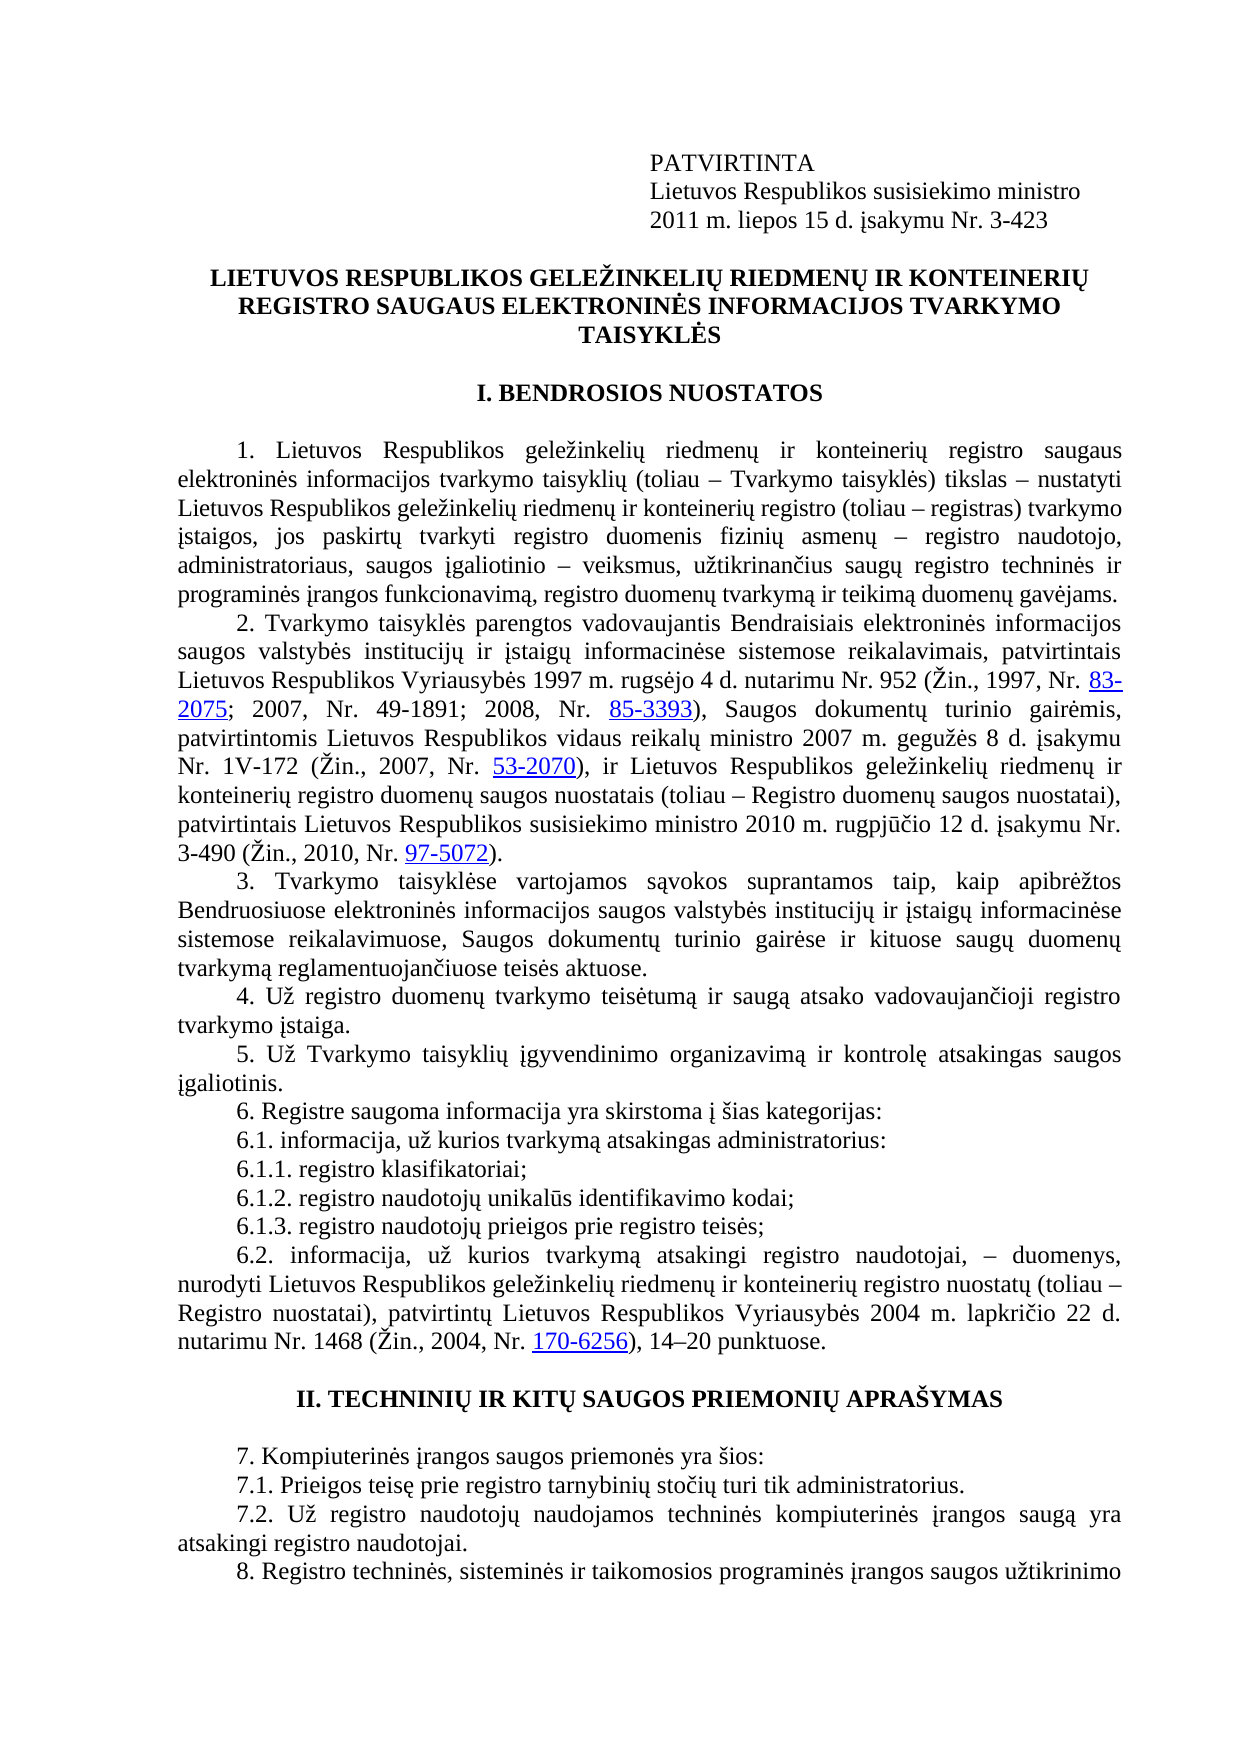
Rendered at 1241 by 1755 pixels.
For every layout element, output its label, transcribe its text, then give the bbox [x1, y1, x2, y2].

text 7. Kompiuterinės įrangos saugos priemonės yra šios: [177, 1441, 1122, 1470]
text 6. Registre saugoma informacija yra skirstoma į šias kategorijas: [177, 1096, 1122, 1125]
text LIETUVOS RESPUBLIKOS GELEŽINKELIŲ RIEDMENŲ IR KONTEINERIŲ REGISTRO SAUGAUS ELEKTRONINĖS INFORMACIJOS TVARKYMO TAISYKLĖS [177, 263, 1122, 349]
text 7.1. Prieigos teisę prie registro tarnybinių stočių turi tik administratorius. [177, 1470, 1122, 1499]
text 2. Tvarkymo taisyklės parengtos vadovaujantis Bendraisiais elektroninės informacijos saugos valstybės institucijų ir įstaigų informacinėse sistemose reikalavimais, patvirtintais Lietuvos Respublikos Vyriausybės 1997 m. rugsėjo 4 d. nutarimu Nr. 952 (Žin., 1997, Nr. 83-2075; 2007, Nr. 49-1891; 2008, Nr. 85-3393), Saugos dokumentų turinio gairėmis, patvirtintomis Lietuvos Respublikos vidaus reikalų ministro 2007 m. gegužės 8 d. įsakymu Nr. 1V-172 (Žin., 2007, Nr. 53-2070), ir Lietuvos Respublikos geležinkelių riedmenų ir konteinerių registro duomenų saugos nuostatais (toliau – Registro duomenų saugos nuostatai), patvirtintais Lietuvos Respublikos susisiekimo ministro 2010 m. rugpjūčio 12 d. įsakymu Nr. 3-490 (Žin., 2010, Nr. 97-5072). [177, 608, 1122, 866]
text Lietuvos Respublikos susisiekimo ministro 2011 m. liepos 15 d. įsakymu Nr. 3-423 [649, 176, 1122, 234]
text 6.1.1. registro klasifikatoriai; [177, 1154, 1122, 1183]
text 8. Registro techninės, sisteminės ir taikomosios programinės įrangos saugos užtikrinimo [177, 1556, 1122, 1585]
text 3. Tvarkymo taisyklėse vartojamos sąvokos suprantamos taip, kaip apibrėžtos Bendruosiuose elektroninės informacijos saugos valstybės institucijų ir įstaigų informacinėse sistemose reikalavimuose, Saugos dokumentų turinio gairėse ir kituose saugų duomenų tvarkymą reglamentuojančiuose teisės aktuose. [177, 866, 1122, 981]
text 6.2. informacija, už kurios tvarkymą atsakingi registro naudotojai, – duomenys, nurodyti Lietuvos Respublikos geležinkelių riedmenų ir konteinerių registro nuostatų (toliau – Registro nuostatai), patvirtintų Lietuvos Respublikos Vyriausybės 2004 m. lapkričio 22 d. nutarimu Nr. 1468 (Žin., 2004, Nr. 170-6256), 14–20 punktuose. [177, 1240, 1122, 1355]
text 5. Už Tvarkymo taisyklių įgyvendinimo organizavimą ir kontrolę atsakingas saugos įgaliotinis. [177, 1039, 1122, 1096]
text II. TECHNINIŲ IR KITŲ SAUGOS PRIEMONIŲ APRAŠYMAS [177, 1384, 1122, 1413]
text I. BENDROSIOS NUOSTATOS [177, 378, 1122, 406]
text PATVIRTINTA [649, 148, 1122, 176]
text 4. Už registro duomenų tvarkymo teisėtumą ir saugą atsako vadovaujančioji registro tvarkymo įstaiga. [177, 981, 1122, 1039]
text 1. Lietuvos Respublikos geležinkelių riedmenų ir konteinerių registro saugaus elektroninės informacijos tvarkymo taisyklių (toliau – Tvarkymo taisyklės) tikslas – nustatyti Lietuvos Respublikos geležinkelių riedmenų ir konteinerių registro (toliau – registras) tvarkymo įstaigos, jos paskirtų tvarkyti registro duomenis fizinių asmenų – registro naudotojo, administratoriaus, saugos įgaliotinio – veiksmus, užtikrinančius saugų registro techninės ir programinės įrangos funkcionavimą, registro duomenų tvarkymą ir teikimą duomenų gavėjams. [177, 435, 1122, 608]
text 7.2. Už registro naudotojų naudojamos techninės kompiuterinės įrangos saugą yra atsakingi registro naudotojai. [177, 1499, 1122, 1556]
text 6.1.3. registro naudotojų prieigos prie registro teisės; [177, 1211, 1122, 1240]
text 6.1.2. registro naudotojų unikalūs identifikavimo kodai; [177, 1183, 1122, 1211]
text 6.1. informacija, už kurios tvarkymą atsakingas administratorius: [177, 1125, 1122, 1154]
